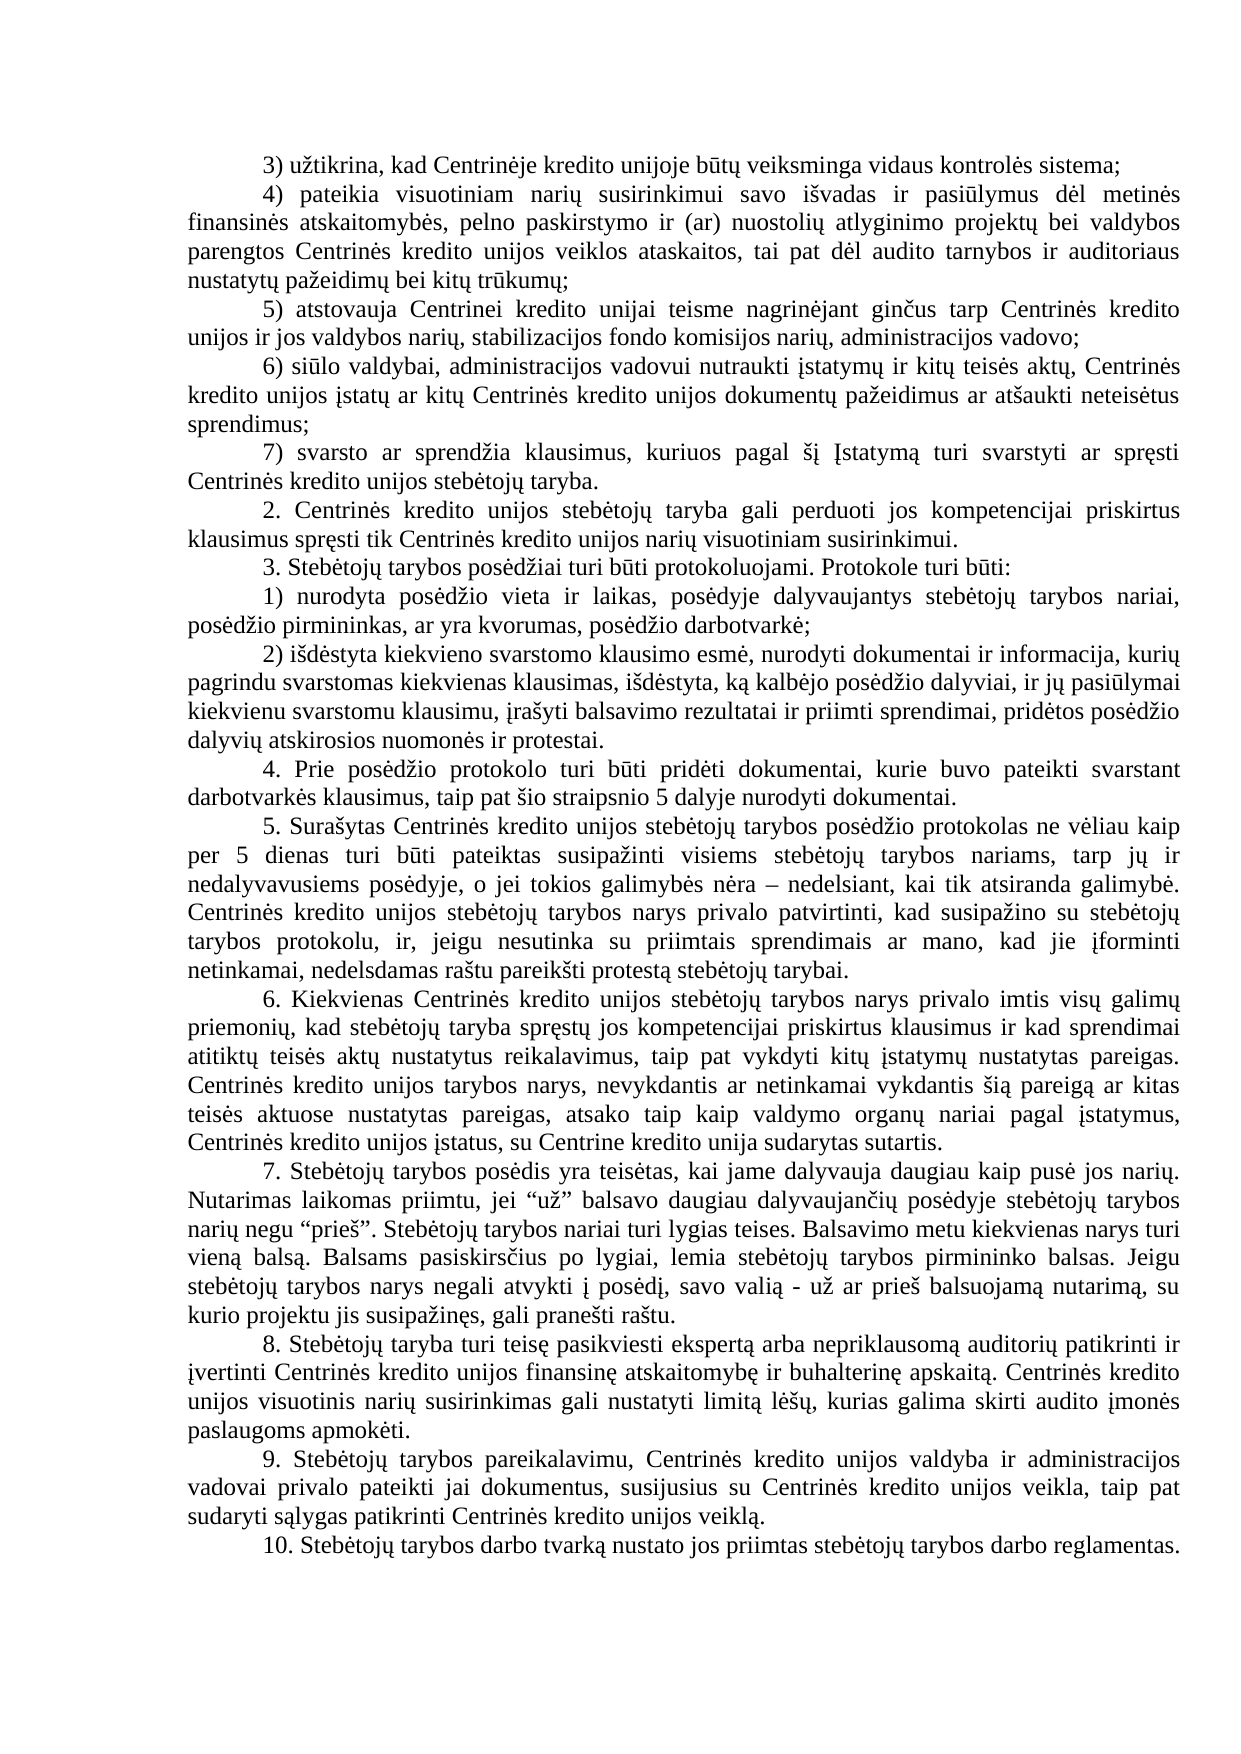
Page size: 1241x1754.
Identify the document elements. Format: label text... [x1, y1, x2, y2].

text 1) nurodyta posėdžio vieta ir laikas, posėdyje dalyvaujantys stebėtojų tarybos nariai, posėdžio pirmininkas, ar yra kvorumas, posėdžio darbotvarkė; [187, 581, 1181, 639]
text 7) svarsto ar sprendžia klausimus, kuriuos pagal šį Įstatymą turi svarstyti ar spręsti Centrinės kredito unijos stebėtojų taryba. [187, 437, 1181, 495]
text 4. Prie posėdžio protokolo turi būti pridėti dokumentai, kurie buvo pateikti svarstant darbotvarkės klausimus, taip pat šio straipsnio 5 dalyje nurodyti dokumentai. [187, 754, 1181, 811]
text 5. Surašytas Centrinės kredito unijos stebėtojų tarybos posėdžio protokolas ne vėliau kaip per 5 dienas turi būti pateiktas susipažinti visiems stebėtojų tarybos nariams, tarp jų ir nedalyvavusiems posėdyje, o jei tokios galimybės nėra – nedelsiant, kai tik atsiranda galimybė. Centrinės kredito unijos stebėtojų tarybos narys privalo patvirtinti, kad susipažino su stebėtojų tarybos protokolu, ir, jeigu nesutinka su priimtais sprendimais ar mano, kad jie įforminti netinkamai, nedelsdamas raštu pareikšti protestą stebėtojų tarybai. [187, 811, 1181, 984]
text 6. Kiekvienas Centrinės kredito unijos stebėtojų tarybos narys privalo imtis visų galimų priemonių, kad stebėtojų taryba spręstų jos kompetencijai priskirtus klausimus ir kad sprendimai atitiktų teisės aktų nustatytus reikalavimus, taip pat vykdyti kitų įstatymų nustatytas pareigas. Centrinės kredito unijos tarybos narys, nevykdantis ar netinkamai vykdantis šią pareigą ar kitas teisės aktuose nustatytas pareigas, atsako taip kaip valdymo organų nariai pagal įstatymus, Centrinės kredito unijos įstatus, su Centrine kredito unija sudarytas sutartis. [187, 984, 1181, 1156]
text 4) pateikia visuotiniam narių susirinkimui savo išvadas ir pasiūlymus dėl metinės finansinės atskaitomybės, pelno paskirstymo ir (ar) nuostolių atlyginimo projektų bei valdybos parengtos Centrinės kredito unijos veiklos ataskaitos, tai pat dėl audito tarnybos ir auditoriaus nustatytų pažeidimų bei kitų trūkumų; [187, 179, 1181, 294]
text 6) siūlo valdybai, administracijos vadovui nutraukti įstatymų ir kitų teisės aktų, Centrinės kredito unijos įstatų ar kitų Centrinės kredito unijos dokumentų pažeidimus ar atšaukti neteisėtus sprendimus; [187, 351, 1181, 437]
text 9. Stebėtojų tarybos pareikalavimu, Centrinės kredito unijos valdyba ir administracijos vadovai privalo pateikti jai dokumentus, susijusius su Centrinės kredito unijos veikla, taip pat sudaryti sąlygas patikrinti Centrinės kredito unijos veiklą. [187, 1444, 1181, 1530]
text 2) išdėstyta kiekvieno svarstomo klausimo esmė, nurodyti dokumentai ir informacija, kurių pagrindu svarstomas kiekvienas klausimas, išdėstyta, ką kalbėjo posėdžio dalyviai, ir jų pasiūlymai kiekvienu svarstomu klausimu, įrašyti balsavimo rezultatai ir priimti sprendimai, pridėtos posėdžio dalyvių atskirosios nuomonės ir protestai. [187, 639, 1181, 754]
text 3) užtikrina, kad Centrinėje kredito unijoje būtų veiksminga vidaus kontrolės sistema; [187, 150, 1181, 179]
text 2. Centrinės kredito unijos stebėtojų taryba gali perduoti jos kompetencijai priskirtus klausimus spręsti tik Centrinės kredito unijos narių visuotiniam susirinkimui. [187, 495, 1181, 552]
text 8. Stebėtojų taryba turi teisę pasikviesti ekspertą arba nepriklausomą auditorių patikrinti ir įvertinti Centrinės kredito unijos finansinę atskaitomybę ir buhalterinę apskaitą. Centrinės kredito unijos visuotinis narių susirinkimas gali nustatyti limitą lėšų, kurias galima skirti audito įmonės paslaugoms apmokėti. [187, 1329, 1181, 1444]
text 5) atstovauja Centrinei kredito unijai teisme nagrinėjant ginčus tarp Centrinės kredito unijos ir jos valdybos narių, stabilizacijos fondo komisijos narių, administracijos vadovo; [187, 294, 1181, 351]
text 7. Stebėtojų tarybos posėdis yra teisėtas, kai jame dalyvauja daugiau kaip pusė jos narių. Nutarimas laikomas priimtu, jei “už” balsavo daugiau dalyvaujančių posėdyje stebėtojų tarybos narių negu “prieš”. Stebėtojų tarybos nariai turi lygias teises. Balsavimo metu kiekvienas narys turi vieną balsą. Balsams pasiskirsčius po lygiai, lemia stebėtojų tarybos pirmininko balsas. Jeigu stebėtojų tarybos narys negali atvykti į posėdį, savo valią - už ar prieš balsuojamą nutarimą, su kurio projektu jis susipažinęs, gali pranešti raštu. [187, 1156, 1181, 1329]
text 3. Stebėtojų tarybos posėdžiai turi būti protokoluojami. Protokole turi būti: [187, 552, 1181, 581]
text 10. Stebėtojų tarybos darbo tvarką nustato jos priimtas stebėtojų tarybos darbo reglamentas. [187, 1530, 1181, 1559]
